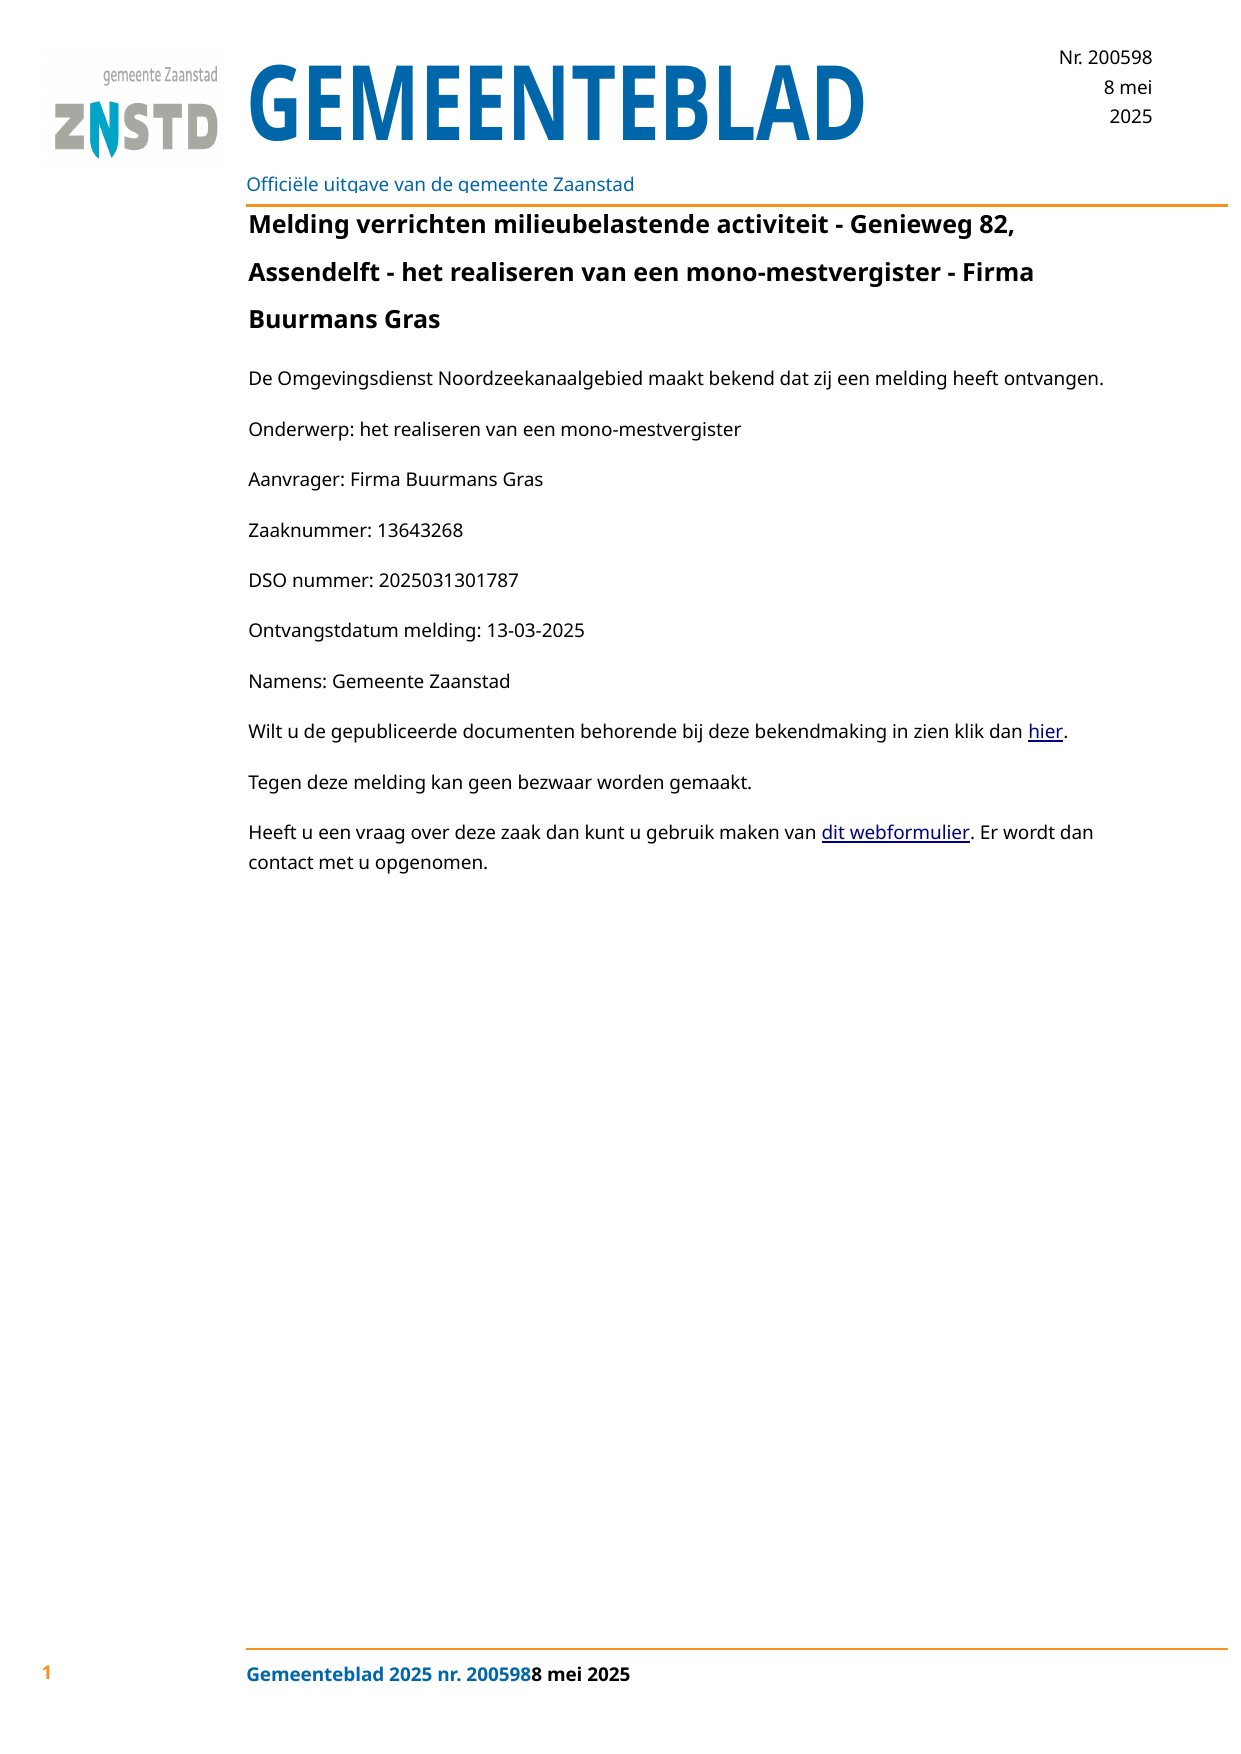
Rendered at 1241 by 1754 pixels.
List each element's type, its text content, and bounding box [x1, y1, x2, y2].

text Namens: Gemeente Zaanstad [248, 668, 1152, 694]
text Tegen deze melding kan geen bezwaar worden gemaakt. [248, 769, 1152, 794]
text DSO nummer: 2025031301787 [248, 567, 1152, 593]
text De Omgevingsdienst Noordzeekanaalgebied maakt bekend dat zij een melding heeft ontvangen. [248, 366, 1152, 391]
text Onderwerp: het realiseren van een mono-mestvergister [248, 416, 1152, 442]
text Heeft u een vraag over deze zaak dan kunt u gebruik maken van dit webformulier. Er wordt dan contact met u opgenomen. [248, 819, 1152, 874]
text Wilt u de gepubliceerde documenten behorende bij deze bekendmaking in zien klik dan hier. [248, 718, 1152, 744]
picture [41, 47, 231, 172]
text Zaaknummer: 13643268 [248, 517, 1152, 542]
text Melding verrichten milieubelastende activiteit - Genieweg 82, Assendelft - het realiseren van een mono-mestvergister - Firma Buurmans Gras [248, 207, 1152, 336]
text Ontvangstdatum melding: 13-03-2025 [248, 618, 1152, 643]
text Aanvrager: Firma Buurmans Gras [248, 466, 1152, 492]
